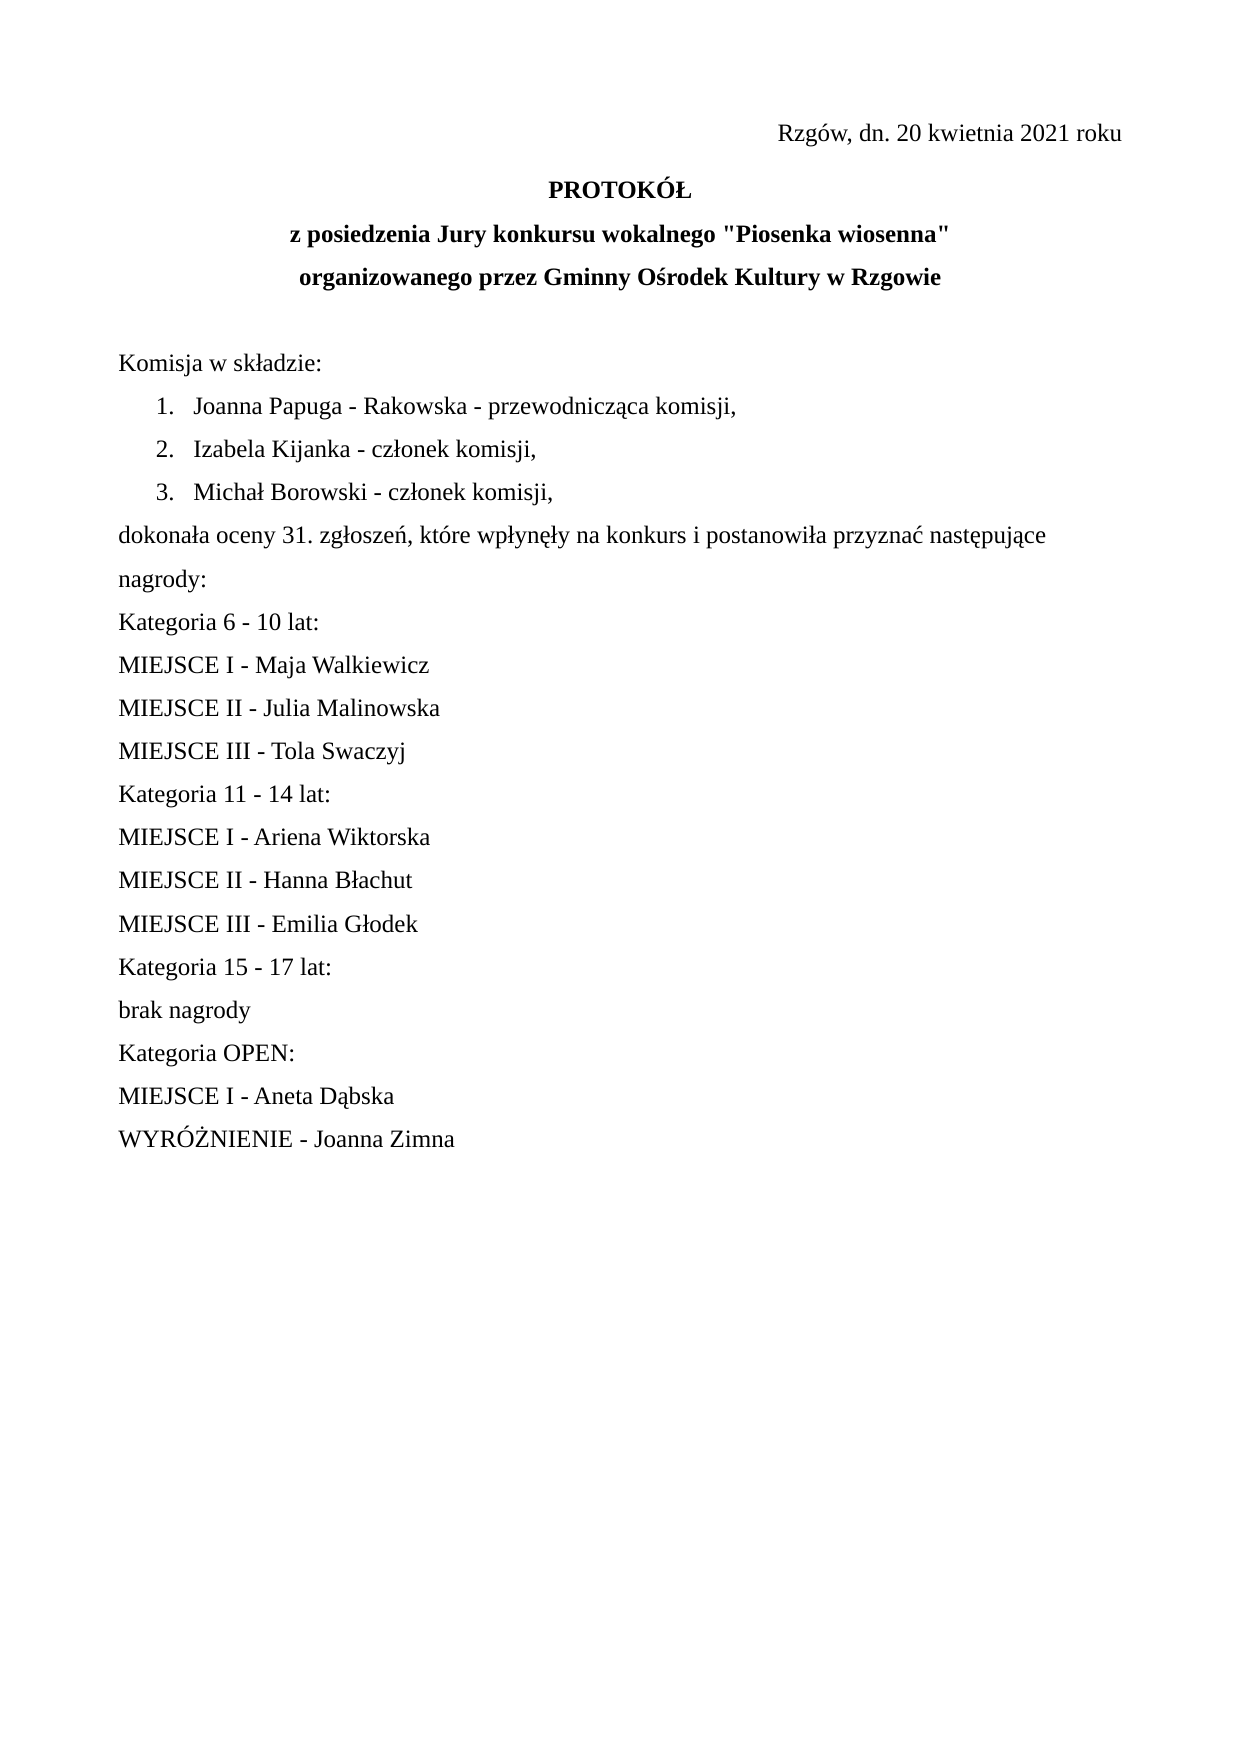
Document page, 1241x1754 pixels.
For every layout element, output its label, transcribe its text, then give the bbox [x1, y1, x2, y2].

text brak nagrody [118, 995, 1122, 1024]
text Kategoria OPEN: [118, 1038, 1122, 1067]
text MIEJSCE I - Maja Walkiewicz [118, 650, 1122, 679]
text PROTOKÓŁ [118, 176, 1122, 204]
text Komisja w składzie: [118, 348, 1122, 377]
text organizowanego przez Gminny Ośrodek Kultury w Rzgowie [118, 262, 1122, 291]
text MIEJSCE II - Julia Malinowska [118, 693, 1122, 722]
text MIEJSCE III - Tola Swaczyj [118, 736, 1122, 765]
text WYRÓŻNIENIE - Joanna Zimna [118, 1124, 1122, 1153]
text Kategoria 6 - 10 lat: [118, 607, 1122, 636]
text MIEJSCE III - Emilia Głodek [118, 909, 1122, 937]
text Kategoria 11 - 14 lat: [118, 779, 1122, 808]
text dokonała oceny 31. zgłoszeń, które wpłynęły na konkurs i postanowiła przyznać następujące nagrody: [118, 521, 1122, 592]
list Joanna Papuga - Rakowska - przewodnicząca komisji, [156, 391, 1122, 420]
text MIEJSCE I - Ariena Wiktorska [118, 822, 1122, 851]
text z posiedzenia Jury konkursu wokalnego "Piosenka wiosenna" [118, 219, 1122, 247]
list Michał Borowski - członek komisji, [156, 477, 1122, 506]
text MIEJSCE I - Aneta Dąbska [118, 1081, 1122, 1110]
text Kategoria 15 - 17 lat: [118, 952, 1122, 981]
text MIEJSCE II - Hanna Błachut [118, 866, 1122, 894]
list Izabela Kijanka - członek komisji, [156, 434, 1122, 463]
text Rzgów, dn. 20 kwietnia 2021 roku [118, 118, 1122, 147]
